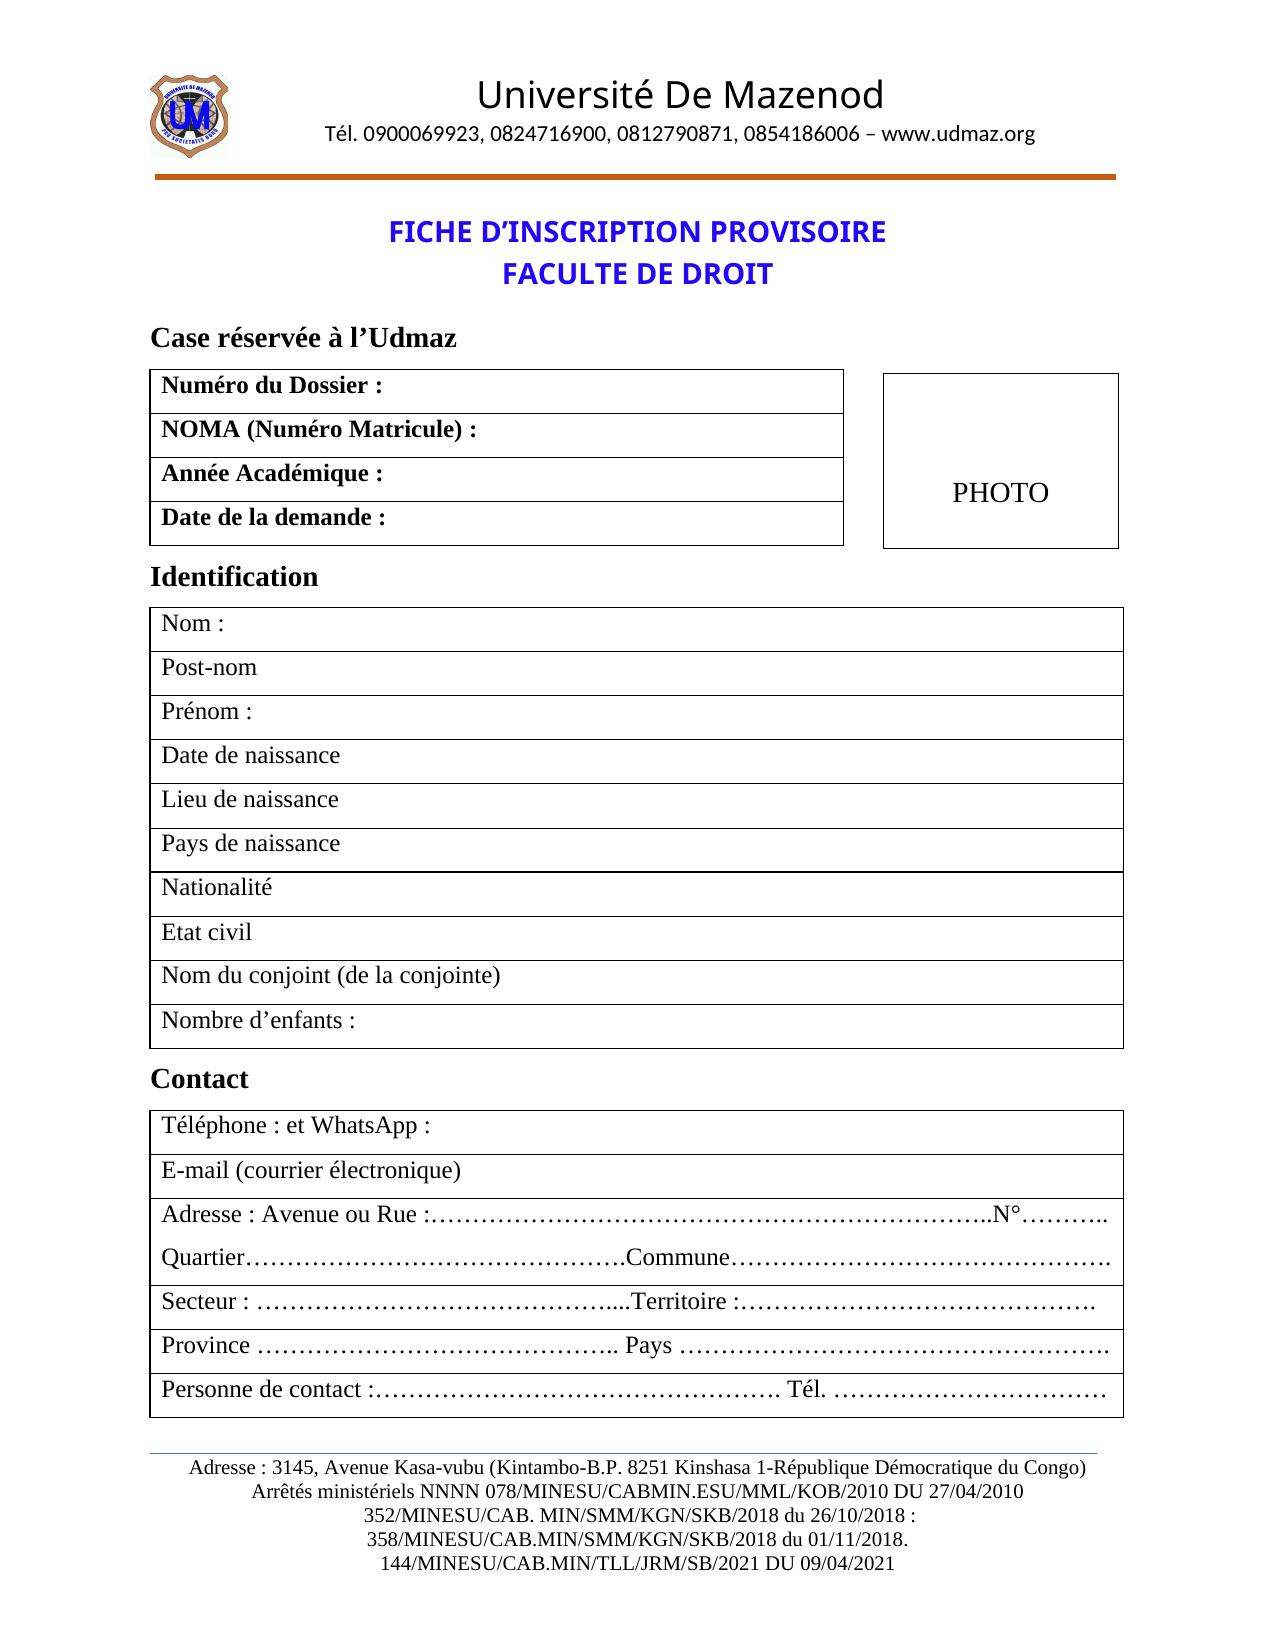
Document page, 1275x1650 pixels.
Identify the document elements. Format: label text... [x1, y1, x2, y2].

text FICHE D’INSCRIPTION PROVISOIRE [150, 211, 1125, 251]
table_cell Etat civil [151, 917, 1123, 959]
table_header Téléphone : et WhatsApp : [151, 1111, 1123, 1154]
table_cell Secteur : ……………………………………....Territoire :……………………………………. [151, 1286, 1123, 1329]
table_cell Prénom : [151, 696, 1123, 739]
table_cell Personne de contact :…………………………………………. Tél. …………………………… [151, 1374, 1123, 1417]
text Contact [150, 1061, 1125, 1095]
table_cell Nombre d’enfants : [151, 1005, 1123, 1048]
text FACULTE DE DROIT [150, 253, 1125, 293]
table_cell Post-nom [151, 652, 1123, 695]
table_cell Lieu de naissance [151, 784, 1123, 827]
table_cell Province …………………………………….. Pays ……………………………………………. [151, 1330, 1123, 1373]
table_cell NOMA (Numéro Matricule) : [151, 414, 843, 457]
table_cell Nationalité [151, 873, 1123, 916]
text Identification [150, 559, 1125, 592]
text PHOTO [899, 475, 1103, 508]
table_cell Date de la demande : [151, 502, 843, 545]
text [884, 374, 1118, 548]
table_cell Date de naissance [151, 740, 1123, 783]
text Case réservée à l’Udmaz [150, 321, 1125, 354]
table_cell Adresse : Avenue ou Rue :…………………………………………………………..N°……….. Quartier……………………………………….Commune………………………………………. [151, 1199, 1123, 1285]
table_cell Nom du conjoint (de la conjointe) [151, 961, 1123, 1004]
table_cell Année Académique : [151, 458, 843, 501]
table_header Nom : [151, 608, 1123, 651]
table_header Numéro du Dossier : [151, 370, 843, 413]
table_cell E-mail (courrier électronique) [151, 1155, 1123, 1198]
table_cell Pays de naissance [151, 829, 1123, 871]
